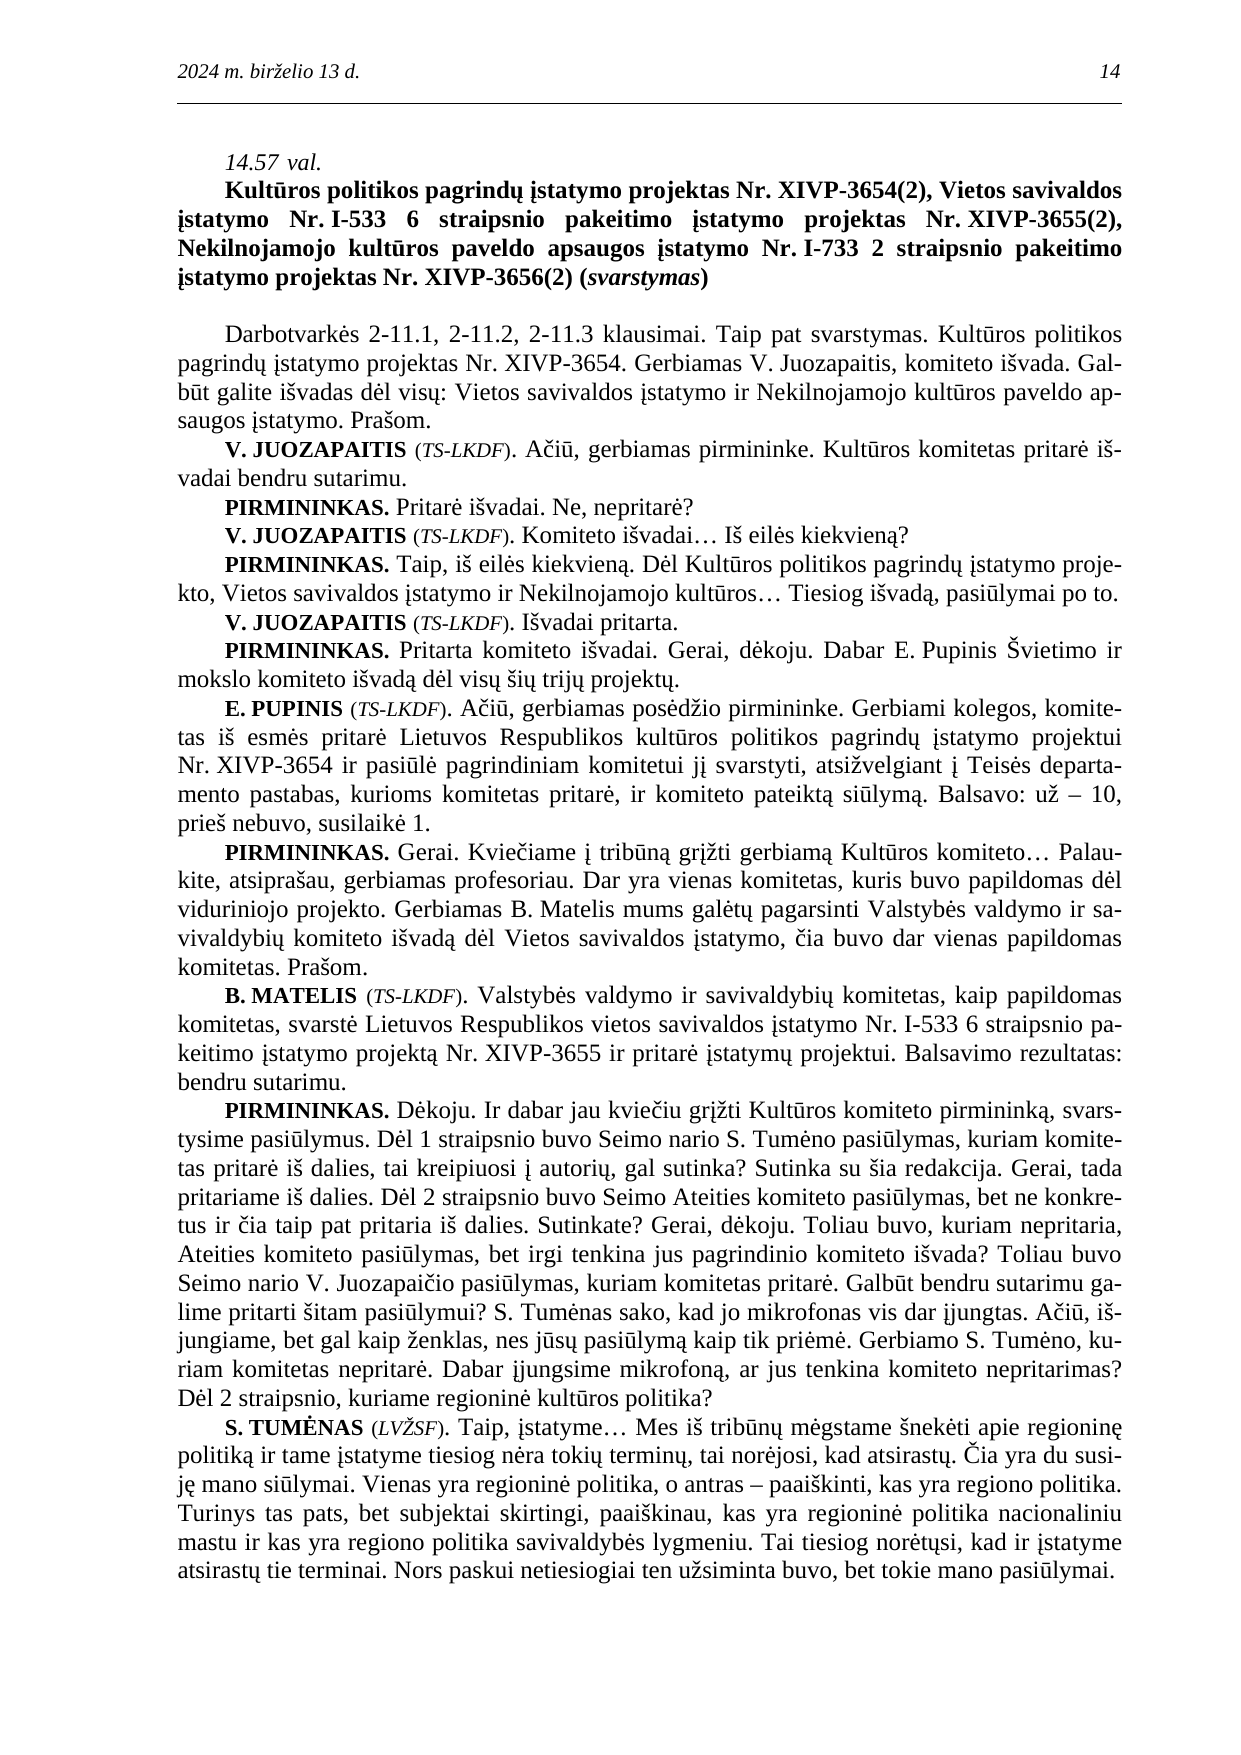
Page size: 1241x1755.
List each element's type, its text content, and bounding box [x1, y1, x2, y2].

text E. PUPINIS (TS-LKDF). Ačiū, ger­bia­mas po­sė­džio pir­mi­nin­ke. Ger­bia­mi ko­le­gos, ko­mi­te­tas iš es­mės pri­ta­rė Lie­tu­vos Res­pub­li­kos kul­tū­ros po­li­ti­kos pa­grin­dų įsta­ty­mo pro­jek­tui Nr. XIVP-3654 ir pa­siū­lė pa­grin­di­niam ko­mi­te­tui jį svars­ty­ti, at­si­žvel­giant į Tei­sės de­par­ta­men­to pa­sta­bas, ku­rioms ko­mi­te­tas pri­ta­rė, ir ko­mi­te­to pa­teik­tą siū­ly­mą. Bal­sa­vo: už – 10, prieš ne­bu­vo, su­si­lai­kė 1. [177, 693, 1122, 837]
text V. JUOZAPAITIS (TS-LKDF). Ačiū, ger­bia­mas pir­mi­nin­ke. Kul­tū­ros ko­mi­te­tas pri­ta­rė iš­va­dai ben­dru su­ta­ri­mu. [177, 434, 1122, 492]
text PIRMININKAS. Pri­ta­rė iš­va­dai. Ne, ne­pri­ta­rė? [177, 492, 1122, 520]
text Kul­tū­ros po­li­ti­kos pa­grin­dų įsta­ty­mo pro­jek­tas Nr. XIVP-3654(2), Vie­tos sa­vi­val­dos įsta­ty­mo Nr. I-533 6 straips­nio pa­kei­ti­mo įsta­ty­mo pro­jek­tas Nr. XIVP-3655(2), Nekilno­ja­mo­jo kul­tū­ros pa­vel­do ap­sau­gos įsta­ty­mo Nr. I-733 2 straips­nio pa­kei­ti­mo įsta­ty­mo pro­jek­tas Nr. XIVP-3656(2) (svars­ty­mas) [177, 175, 1122, 290]
text Dar­bo­tvarkės 2-11.1, 2-11.2, 2-11.3 klau­si­mai. Taip pat svars­ty­mas. Kul­tū­ros po­li­ti­kos pa­grin­dų įsta­ty­mo pro­jek­tas Nr. XIVP-3654. Ger­bia­mas V. Juo­za­pai­tis, ko­mi­te­to iš­va­da. Gal­būt ga­li­te iš­va­das dėl vi­sų: Vie­tos sa­vi­val­dos įsta­ty­mo ir Ne­kil­no­ja­mo­jo kul­tū­ros pa­vel­do ap­sau­gos įsta­ty­mo. Pra­šom. [177, 319, 1122, 434]
text PIRMININKAS. Pri­tar­ta ko­mi­te­to iš­va­dai. Ge­rai, dė­ko­ju. Da­bar E. Pu­pi­nis Švie­ti­mo ir moks­lo ko­mi­te­to iš­va­dą dėl vi­sų šių tri­jų pro­jek­tų. [177, 635, 1122, 693]
text PIRMININKAS. Dė­ko­ju. Ir da­bar jau kvie­čiu grįž­ti Kul­tū­ros ko­mi­te­to pir­mi­nin­ką, svars­ty­si­me pa­siū­ly­mus. Dėl 1 straips­nio bu­vo Sei­mo na­rio S. Tu­mė­no pa­siū­ly­mas, ku­riam ko­mi­te­tas pri­ta­rė iš da­lies, tai krei­piuo­si į au­to­rių, gal su­tin­ka? Su­tin­ka su šia re­dak­ci­ja. Ge­rai, ta­da pri­ta­ria­me iš da­lies. Dėl 2 straips­nio bu­vo Sei­mo At­ei­ties ko­mi­te­to pa­siū­ly­mas, bet ne kon­kre­tus ir čia taip pat pri­ta­ria iš da­lies. Su­tin­ka­te? Ge­rai, dė­ko­ju. To­liau bu­vo, ku­riam ne­pri­ta­ria, At­ei­ties ko­mi­te­to pa­siū­ly­mas, bet ir­gi ten­ki­na jus pa­grin­di­nio ko­mi­te­to iš­va­da? To­liau bu­vo Sei­mo na­rio V. Juo­za­pai­čio pa­siū­ly­mas, ku­riam ko­mi­te­tas pri­ta­rė. Gal­būt ben­dru su­ta­ri­mu ga­li­me pri­tar­ti ši­tam pa­siū­ly­mui? S. Tu­mė­nas sa­ko, kad jo mik­ro­fo­nas vis dar įjung­tas. Ačiū, iš­jun­gia­me, bet gal kaip žen­klas, nes jū­sų pa­siū­ly­mą kaip tik pri­ėmė. Ger­bia­mo S. Tu­mė­no, ku­riam ko­mi­te­tas ne­pri­ta­rė. Da­bar įjung­si­me mik­ro­fo­ną, ar jus ten­ki­na ko­mi­te­to ne­pri­ta­ri­mas? Dėl 2 straip­s­nio, ku­ria­me re­gio­ni­nė kul­tū­ros po­li­ti­ka? [177, 1095, 1122, 1412]
text 14.57 val. [224, 148, 1122, 175]
text PIRMININKAS. Taip, iš ei­lės kiek­vie­ną. Dėl Kul­tū­ros po­li­ti­kos pa­grin­dų įsta­ty­mo pro­je­k­to, Vie­tos sa­vi­val­dos įsta­ty­mo ir Ne­kil­no­ja­mo­jo kul­tū­ros… Tie­siog iš­va­dą, pa­siū­ly­mai po to. [177, 549, 1122, 607]
text PIRMININKAS. Ge­rai. Kvie­čia­me į tri­bū­ną grįž­ti ger­bia­mą Kul­tū­ros ko­mi­te­to… Pa­lau­ki­te, at­si­pra­šau, ger­bia­mas pro­fe­so­riau. Dar yra vie­nas ko­mi­te­tas, ku­ris bu­vo pa­pil­do­mas dėl vi­du­ri­nio­jo pro­jek­to. Ger­bia­mas B. Ma­te­lis mums ga­lė­tų pa­gar­sin­ti Vals­ty­bės val­dy­mo ir sa­vi­val­dy­bių ko­mi­te­to iš­va­dą dėl Vie­tos sa­vi­val­dos įsta­ty­mo, čia bu­vo dar vie­nas pa­pil­do­mas ko­mi­te­tas. Pra­šom. [177, 837, 1122, 980]
text S. TUMĖNAS (LVŽSF). Taip, įsta­ty­me… Mes iš tri­bū­nų mėgs­ta­me šne­kė­ti apie re­gio­ni­nę po­li­ti­ką ir ta­me įsta­ty­me tie­siog nė­ra to­kių ter­mi­nų, tai no­rė­jo­si, kad at­si­ras­tų. Čia yra du su­si­ję ma­no siū­ly­mai. Vie­nas yra re­gio­ni­nė po­li­ti­ka, o ant­ras – pa­aiš­kin­ti, kas yra re­gio­no po­li­ti­ka. Tu­ri­nys tas pats, bet sub­jek­tai skir­tin­gi, pa­aiš­ki­nau, kas yra re­gio­ni­nė po­li­ti­ka na­cio­na­li­niu mas­tu ir kas yra re­gio­no po­li­ti­ka sa­vi­val­dy­bės lyg­me­niu. Tai tie­siog no­rė­tų­si, kad ir įsta­ty­me at­si­ras­tų tie ter­mi­nai. Nors pas­kui ne­tie­sio­giai ten už­si­min­ta bu­vo, bet to­kie ma­no pa­siū­ly­mai. [177, 1412, 1122, 1584]
text V. JUOZAPAITIS (TS-LKDF). Ko­mi­te­to iš­va­dai… Iš ei­lės kiek­vie­ną? [177, 520, 1122, 549]
text V. JUOZAPAITIS (TS-LKDF). Iš­va­dai pri­tar­ta. [177, 607, 1122, 635]
text B. MATELIS (TS-LKDF). Vals­ty­bės val­dy­mo ir sa­vi­val­dy­bių ko­mi­te­tas, kaip pa­pil­do­mas ko­mi­te­tas, svars­tė Lie­tu­vos Res­pub­li­kos vie­tos sa­vi­val­dos įsta­ty­mo Nr. I-533 6 straips­nio pa­kei­ti­mo įsta­ty­mo pro­jek­tą Nr. XIVP-3655 ir pri­ta­rė įsta­ty­mų pro­jek­tui. Bal­sa­vi­mo re­zul­ta­tas: ben­dru su­ta­ri­mu. [177, 980, 1122, 1095]
